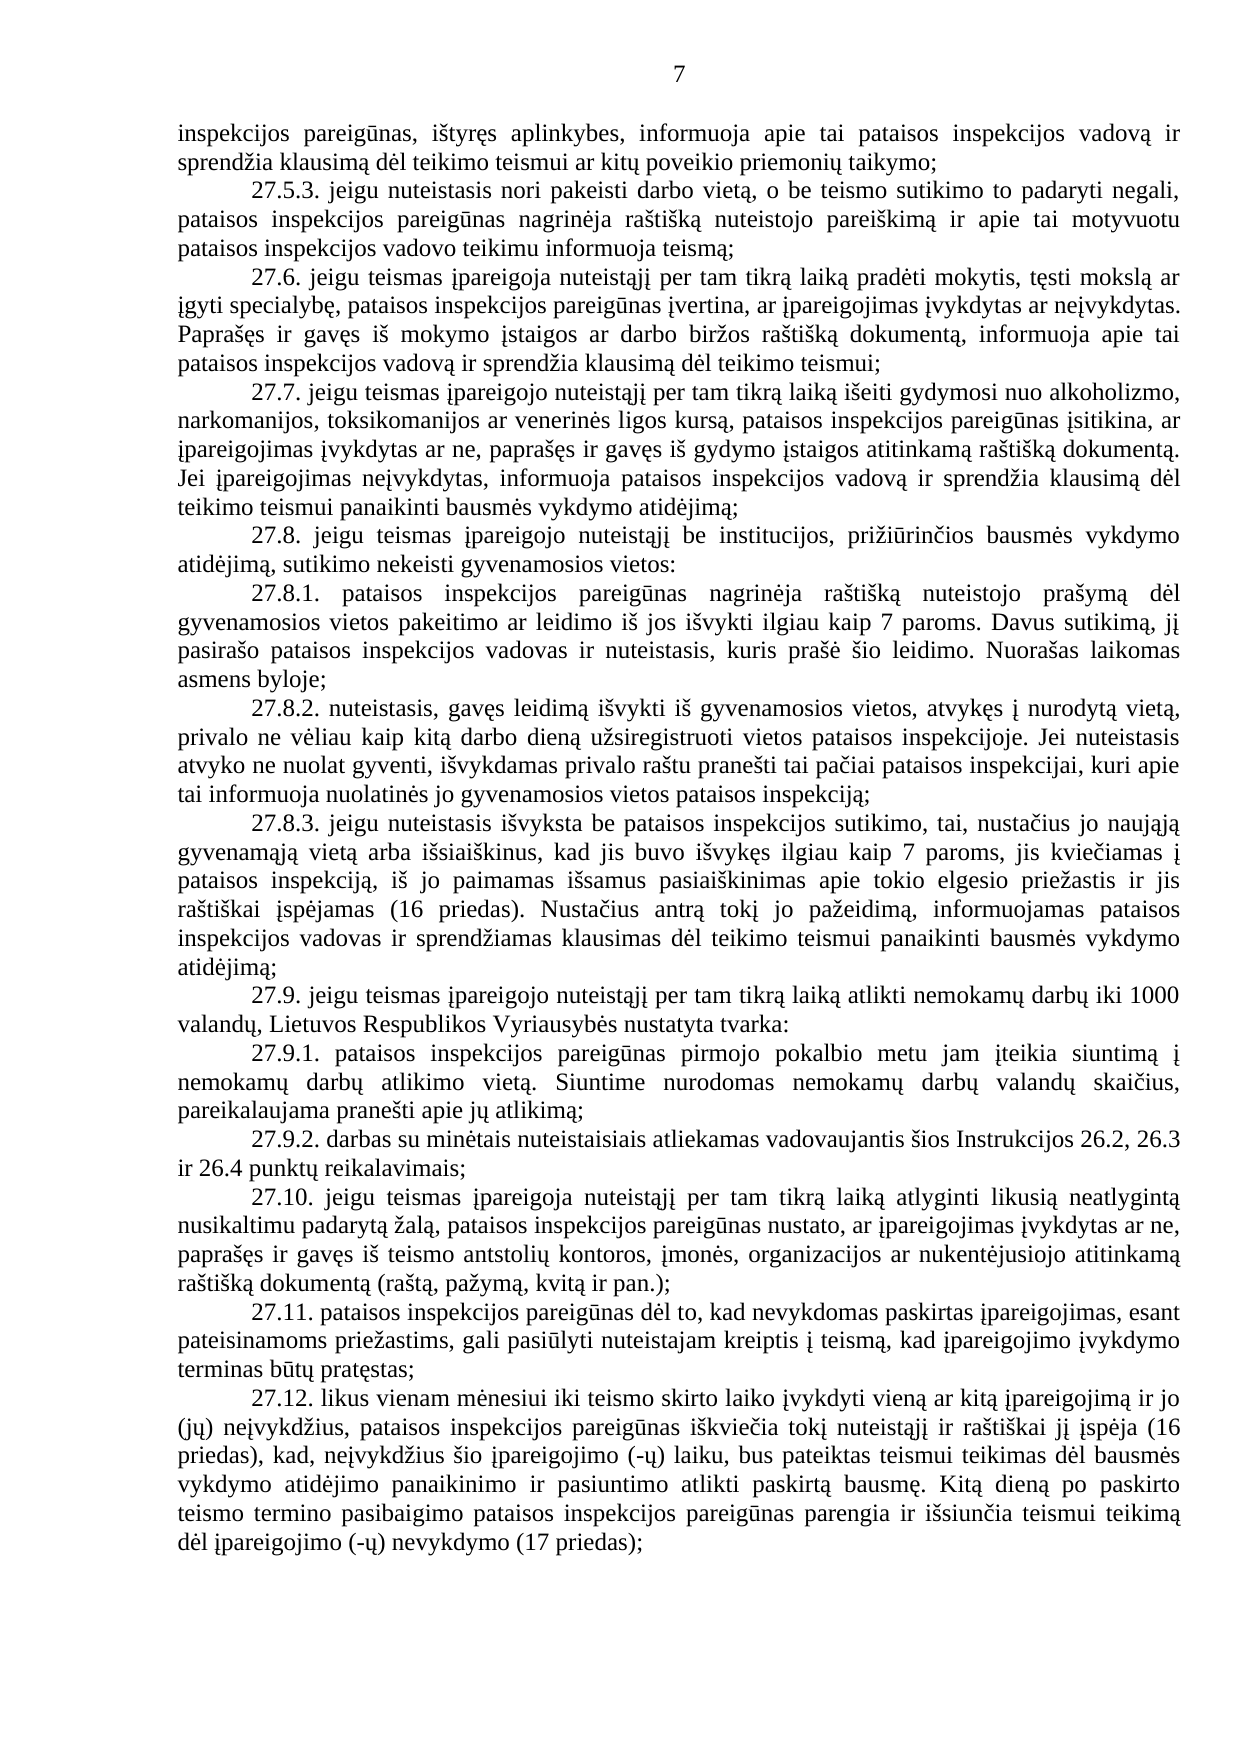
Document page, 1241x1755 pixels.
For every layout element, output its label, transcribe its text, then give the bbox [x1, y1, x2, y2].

text 27.8.2. nuteistasis, gavęs leidimą išvykti iš gyvenamosios vietos, atvykęs į nurodytą vietą, privalo ne vėliau kaip kitą darbo dieną užsiregistruoti vietos pataisos inspekcijoje. Jei nuteistasis atvyko ne nuolat gyventi, išvykdamas privalo raštu pranešti tai pačiai pataisos inspekcijai, kuri apie tai informuoja nuolatinės jo gyvenamosios vietos pataisos inspekciją; [177, 693, 1181, 808]
text 27.8. jeigu teismas įpareigojo nuteistąjį be institucijos, prižiūrinčios bausmės vykdymo atidėjimą, sutikimo nekeisti gyvenamosios vietos: [177, 521, 1181, 578]
text 27.7. jeigu teismas įpareigojo nuteistąjį per tam tikrą laiką išeiti gydymosi nuo alkoholizmo, narkomanijos, toksikomanijos ar venerinės ligos kursą, pataisos inspekcijos pareigūnas įsitikina, ar įpareigojimas įvykdytas ar ne, paprašęs ir gavęs iš gydymo įstaigos atitinkamą raštišką dokumentą. Jei įpareigojimas neįvykdytas, informuoja pataisos inspekcijos vadovą ir sprendžia klausimą dėl teikimo teismui panaikinti bausmės vykdymo atidėjimą; [177, 377, 1181, 521]
text inspekcijos pareigūnas, ištyręs aplinkybes, informuoja apie tai pataisos inspekcijos vadovą ir sprendžia klausimą dėl teikimo teismui ar kitų poveikio priemonių taikymo; [177, 118, 1181, 176]
text 27.6. jeigu teismas įpareigoja nuteistąjį per tam tikrą laiką pradėti mokytis, tęsti mokslą ar įgyti specialybę, pataisos inspekcijos pareigūnas įvertina, ar įpareigojimas įvykdytas ar neįvykdytas. Paprašęs ir gavęs iš mokymo įstaigos ar darbo biržos raštišką dokumentą, informuoja apie tai pataisos inspekcijos vadovą ir sprendžia klausimą dėl teikimo teismui; [177, 262, 1181, 377]
text 27.11. pataisos inspekcijos pareigūnas dėl to, kad nevykdomas paskirtas įpareigojimas, esant pateisinamoms priežastims, gali pasiūlyti nuteistajam kreiptis į teismą, kad įpareigojimo įvykdymo terminas būtų pratęstas; [177, 1297, 1181, 1383]
text 27.9. jeigu teismas įpareigojo nuteistąjį per tam tikrą laiką atlikti nemokamų darbų iki 1000 valandų, Lietuvos Respublikos Vyriausybės nustatyta tvarka: [177, 981, 1181, 1038]
text 27.10. jeigu teismas įpareigoja nuteistąjį per tam tikrą laiką atlyginti likusią neatlygintą nusikaltimu padarytą žalą, pataisos inspekcijos pareigūnas nustato, ar įpareigojimas įvykdytas ar ne, paprašęs ir gavęs iš teismo antstolių kontoros, įmonės, organizacijos ar nukentėjusiojo atitinkamą raštišką dokumentą (raštą, pažymą, kvitą ir pan.); [177, 1182, 1181, 1297]
text 27.9.1. pataisos inspekcijos pareigūnas pirmojo pokalbio metu jam įteikia siuntimą į nemokamų darbų atlikimo vietą. Siuntime nurodomas nemokamų darbų valandų skaičius, pareikalaujama pranešti apie jų atlikimą; [177, 1038, 1181, 1124]
text 27.8.3. jeigu nuteistasis išvyksta be pataisos inspekcijos sutikimo, tai, nustačius jo naująją gyvenamąją vietą arba išsiaiškinus, kad jis buvo išvykęs ilgiau kaip 7 paroms, jis kviečiamas į pataisos inspekciją, iš jo paimamas išsamus pasiaiškinimas apie tokio elgesio priežastis ir jis raštiškai įspėjamas (16 priedas). Nustačius antrą tokį jo pažeidimą, informuojamas pataisos inspekcijos vadovas ir sprendžiamas klausimas dėl teikimo teismui panaikinti bausmės vykdymo atidėjimą; [177, 808, 1181, 981]
text 27.5.3. jeigu nuteistasis nori pakeisti darbo vietą, o be teismo sutikimo to padaryti negali, pataisos inspekcijos pareigūnas nagrinėja raštišką nuteistojo pareiškimą ir apie tai motyvuotu pataisos inspekcijos vadovo teikimu informuoja teismą; [177, 176, 1181, 262]
text 27.8.1. pataisos inspekcijos pareigūnas nagrinėja raštišką nuteistojo prašymą dėl gyvenamosios vietos pakeitimo ar leidimo iš jos išvykti ilgiau kaip 7 paroms. Davus sutikimą, jį pasirašo pataisos inspekcijos vadovas ir nuteistasis, kuris prašė šio leidimo. Nuorašas laikomas asmens byloje; [177, 578, 1181, 693]
text 27.9.2. darbas su minėtais nuteistaisiais atliekamas vadovaujantis šios Instrukcijos 26.2, 26.3 ir 26.4 punktų reikalavimais; [177, 1124, 1181, 1182]
text 27.12. likus vienam mėnesiui iki teismo skirto laiko įvykdyti vieną ar kitą įpareigojimą ir jo (jų) neįvykdžius, pataisos inspekcijos pareigūnas iškviečia tokį nuteistąjį ir raštiškai jį įspėja (16 priedas), kad, neįvykdžius šio įpareigojimo (-ų) laiku, bus pateiktas teismui teikimas dėl bausmės vykdymo atidėjimo panaikinimo ir pasiuntimo atlikti paskirtą bausmę. Kitą dieną po paskirto teismo termino pasibaigimo pataisos inspekcijos pareigūnas parengia ir išsiunčia teismui teikimą dėl įpareigojimo (-ų) nevykdymo (17 priedas); [177, 1383, 1181, 1556]
